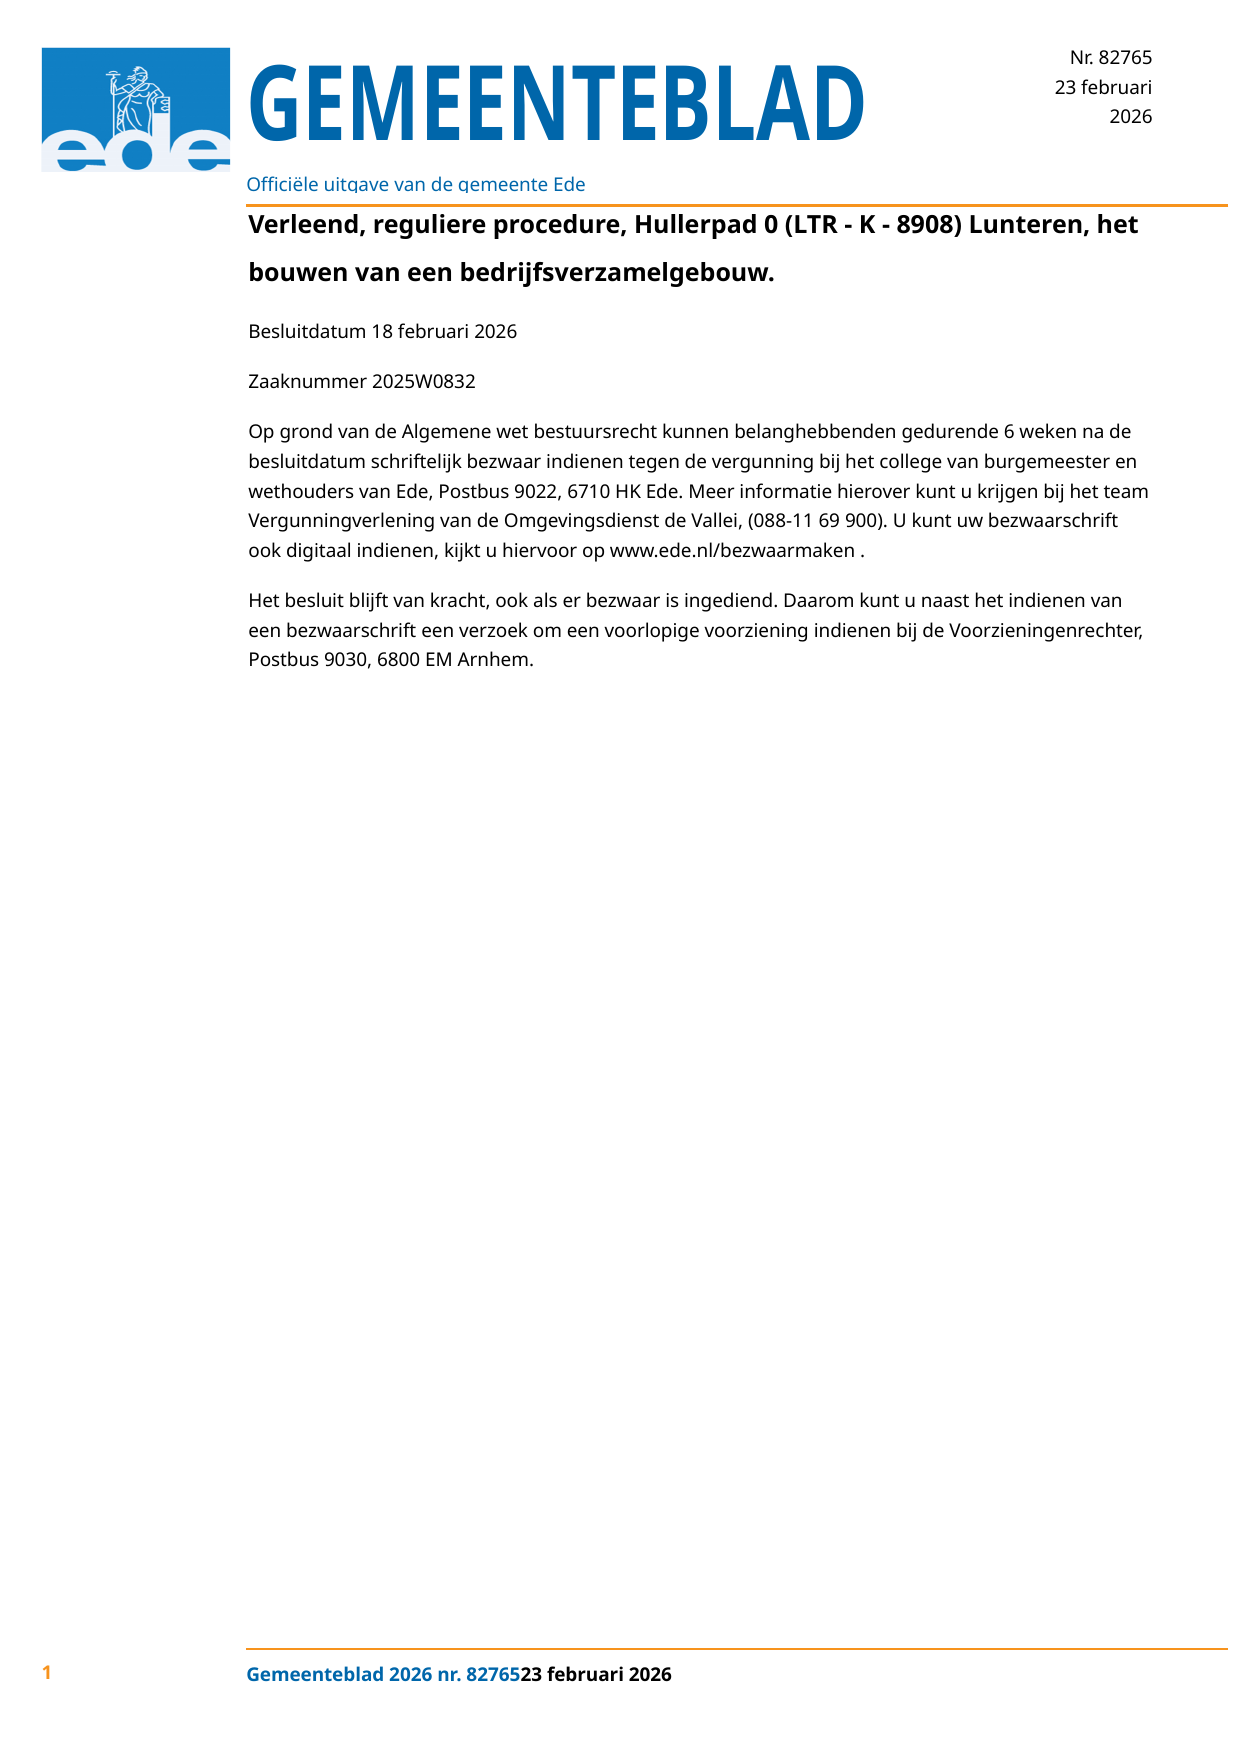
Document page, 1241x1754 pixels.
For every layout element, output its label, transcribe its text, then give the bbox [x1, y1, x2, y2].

text Besluitdatum 18 februari 2026 [248, 318, 1152, 344]
text Op grond van de Algemene wet bestuursrecht kunnen belanghebbenden gedurende 6 weken na de besluitdatum schriftelijk bezwaar indienen tegen de vergunning bij het college van burgemeester en wethouders van Ede, Postbus 9022, 6710 HK Ede. Meer informatie hierover kunt u krijgen bij het team Vergunningverlening van de Omgevingsdienst de Vallei, (088-11 69 900). U kunt uw bezwaarschrift ook digitaal indienen, kijkt u hiervoor op www.ede.nl/bezwaarmaken . [248, 419, 1152, 563]
text Het besluit blijft van kracht, ook als er bezwaar is ingediend. Daarom kunt u naast het indienen van een bezwaarschrift een verzoek om een voorlopige voorziening indienen bij de Voorzieningenrechter, Postbus 9030, 6800 EM Arnhem. [248, 587, 1152, 672]
text Verleend, reguliere procedure, Hullerpad 0 (LTR - K - 8908) Lunteren, het bouwen van een bedrijfsverzamelgebouw. [248, 207, 1152, 288]
text Zaaknummer 2025W0832 [248, 368, 1152, 394]
picture [41, 47, 231, 172]
